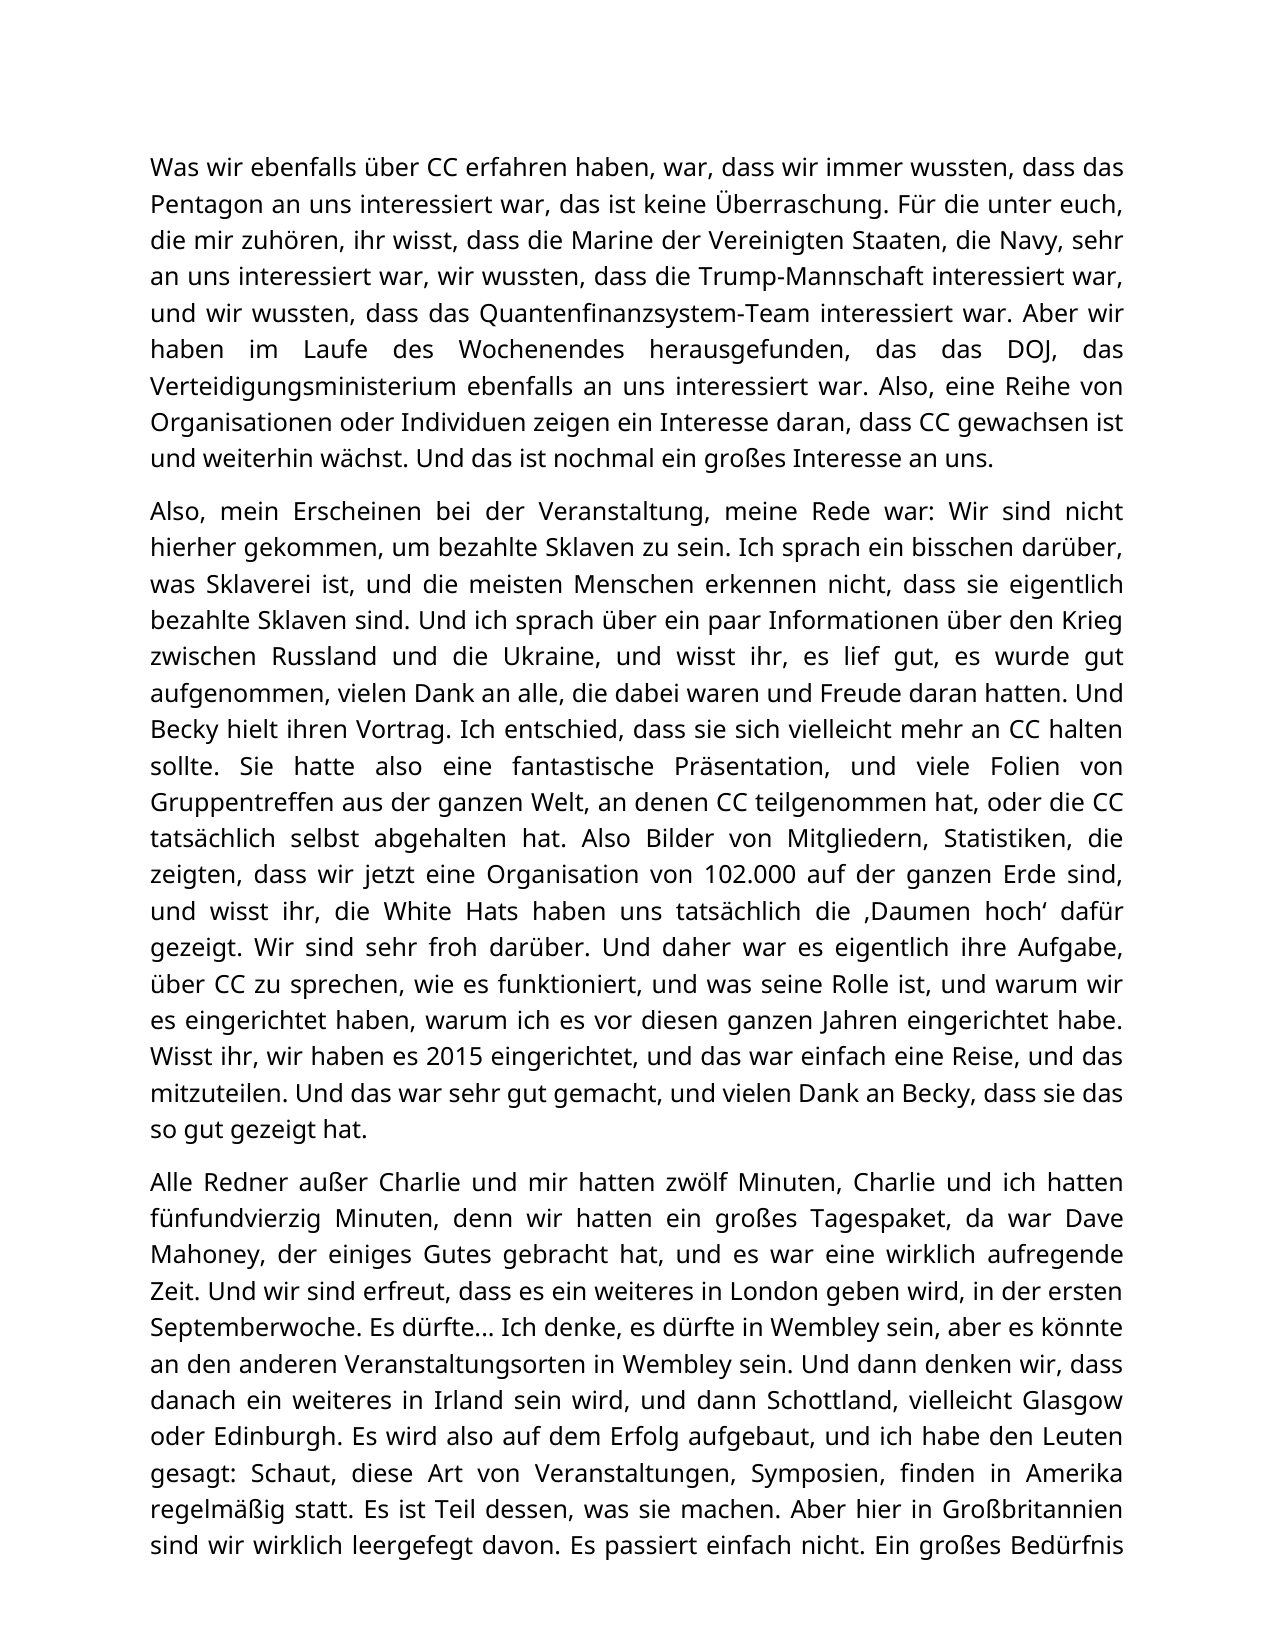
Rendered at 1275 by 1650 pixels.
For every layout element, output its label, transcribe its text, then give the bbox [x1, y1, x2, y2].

text Also, mein Erscheinen bei der Veranstaltung, meine Rede war: Wir sind nicht hierher gekommen, um bezahlte Sklaven zu sein. Ich sprach ein bisschen darüber, was Sklaverei ist, und die meisten Menschen erkennen nicht, dass sie eigentlich bezahlte Sklaven sind. Und ich sprach über ein paar Informationen über den Krieg zwischen Russland und die Ukraine, und wisst ihr, es lief gut, es wurde gut aufgenommen, vielen Dank an alle, die dabei waren und Freude daran hatten. Und Becky hielt ihren Vortrag. Ich entschied, dass sie sich vielleicht mehr an CC halten sollte. Sie hatte also eine fantastische Präsentation, und viele Folien von Gruppentreffen aus der ganzen Welt, an denen CC teilgenommen hat, oder die CC tatsächlich selbst abgehalten hat. Also Bilder von Mitgliedern, Statistiken, die zeigten, dass wir jetzt eine Organisation von 102.000 auf der ganzen Erde sind, und wisst ihr, die White Hats haben uns tatsächlich die ‚Daumen hoch‘ dafür gezeigt. Wir sind sehr froh darüber. Und daher war es eigentlich ihre Aufgabe, über CC zu sprechen, wie es funktioniert, und was seine Rolle ist, und warum wir es eingerichtet haben, warum ich es vor diesen ganzen Jahren eingerichtet habe. Wisst ihr, wir haben es 2015 eingerichtet, und das war einfach eine Reise, und das mitzuteilen. Und das war sehr gut gemacht, und vielen Dank an Becky, dass sie das so gut gezeigt hat. [150, 494, 1125, 1146]
text Was wir ebenfalls über CC erfahren haben, war, dass wir immer wussten, dass das Pentagon an uns interessiert war, das ist keine Überraschung. Für die unter euch, die mir zuhören, ihr wisst, dass die Marine der Vereinigten Staaten, die Navy, sehr an uns interessiert war, wir wussten, dass die Trump-Mannschaft interessiert war, und wir wussten, dass das Quantenfinanzsystem-Team interessiert war. Aber wir haben im Laufe des Wochenendes herausgefunden, das das DOJ, das Verteidigungsministerium ebenfalls an uns interessiert war. Also, eine Reihe von Organisationen oder Individuen zeigen ein Interesse daran, dass CC gewachsen ist und weiterhin wächst. Und das ist nochmal ein großes Interesse an uns. [150, 150, 1125, 475]
text Alle Redner außer Charlie und mir hatten zwölf Minuten, Charlie und ich hatten fünfundvierzig Minuten, denn wir hatten ein großes Tagespaket, da war Dave Mahoney, der einiges Gutes gebracht hat, und es war eine wirklich aufregende Zeit. Und wir sind erfreut, dass es ein weiteres in London geben wird, in der ersten Septemberwoche. Es dürfte... Ich denke, es dürfte in Wembley sein, aber es könnte an den anderen Veranstaltungsorten in Wembley sein. Und dann denken wir, dass danach ein weiteres in Irland sein wird, und dann Schottland, vielleicht Glasgow oder Edinburgh. Es wird also auf dem Erfolg aufgebaut, und ich habe den Leuten gesagt: Schaut, diese Art von Veranstaltungen, Symposien, finden in Amerika regelmäßig statt. Es ist Teil dessen, was sie machen. Aber hier in Großbritannien sind wir wirklich leergefegt davon. Es passiert einfach nicht. Ein großes Bedürfnis [150, 1164, 1125, 1562]
